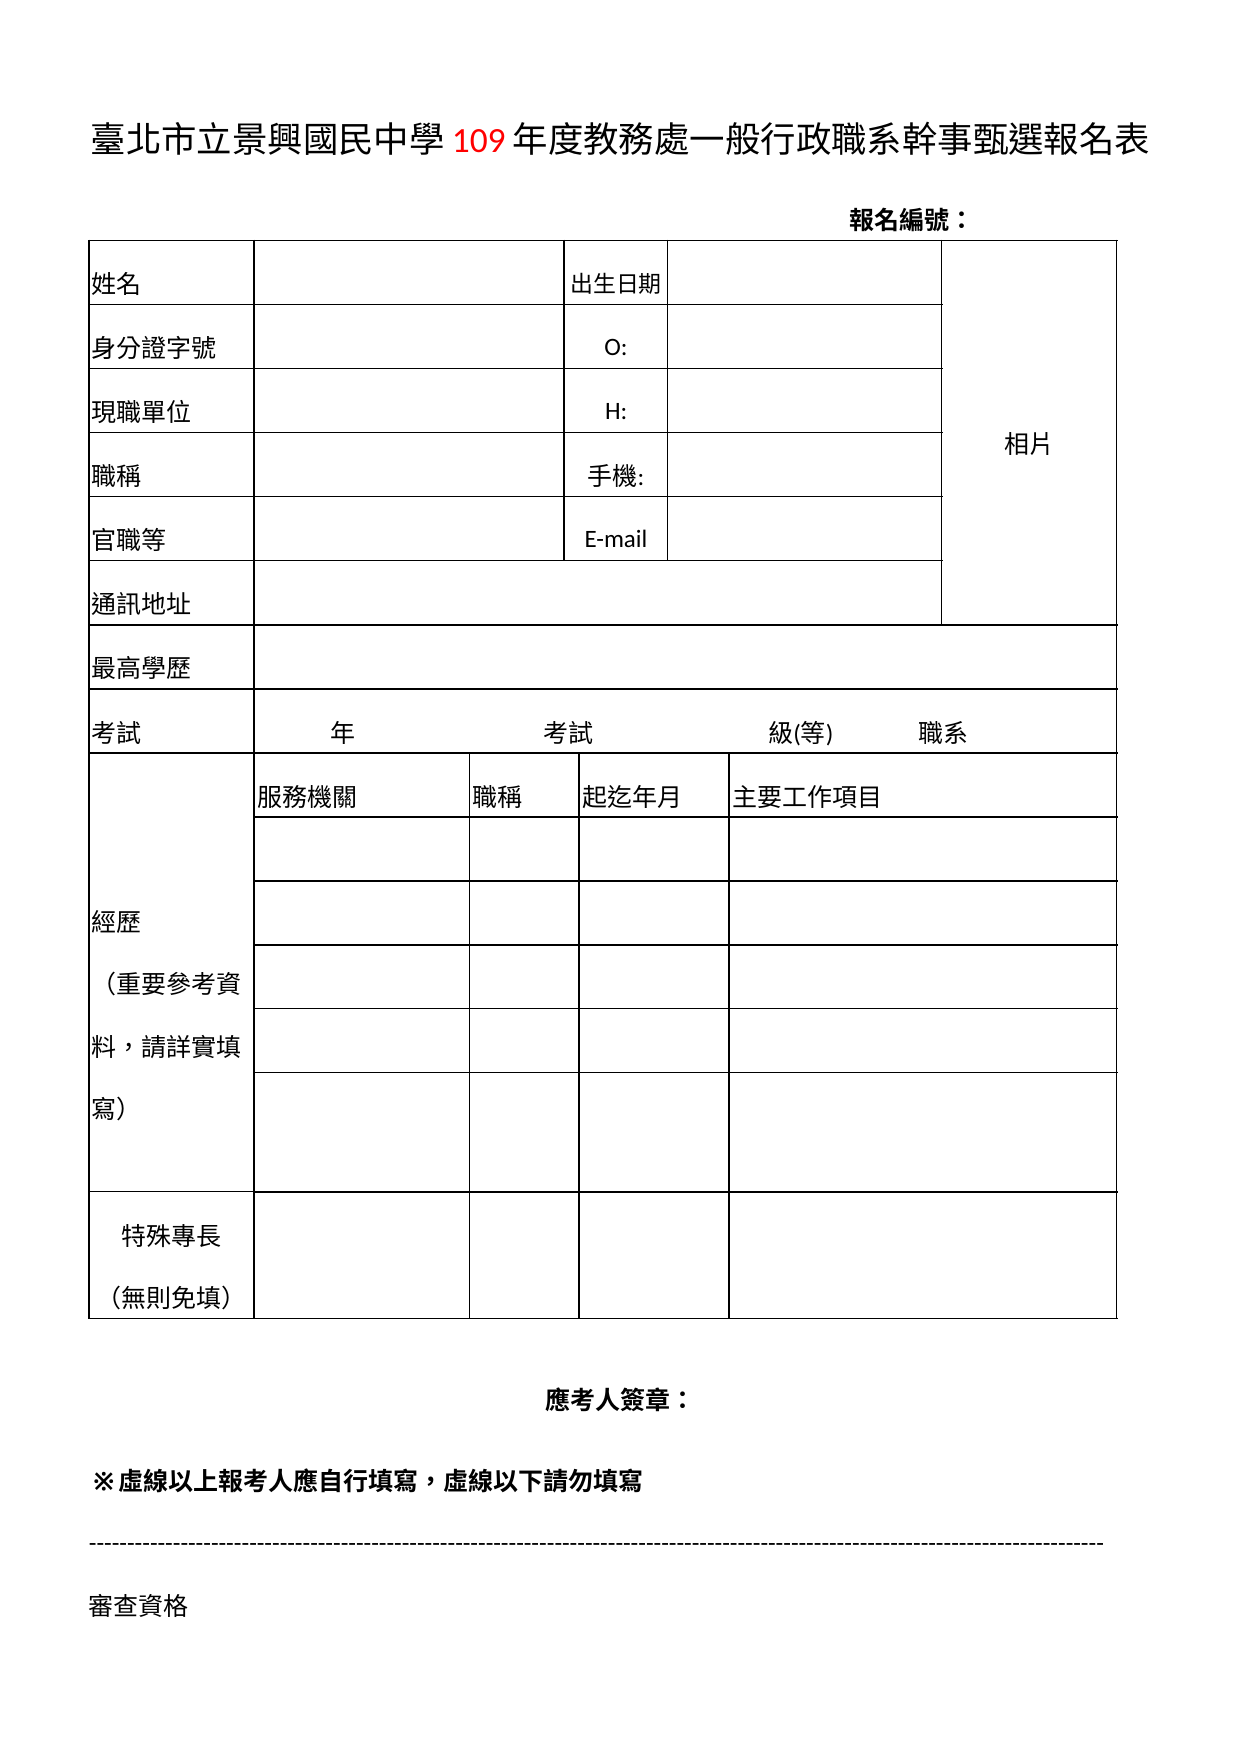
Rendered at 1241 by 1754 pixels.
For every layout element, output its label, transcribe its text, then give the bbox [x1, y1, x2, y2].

table_cell [580, 882, 728, 944]
table_cell [255, 1073, 469, 1191]
text ------------------------------------------------------------------------------------------------------------------------------------- [89, 1500, 1152, 1563]
table_cell 官職等 [90, 497, 253, 560]
table_cell [580, 946, 728, 1008]
table_cell [580, 1009, 728, 1072]
table_cell [470, 946, 578, 1008]
table_cell [730, 946, 1116, 1008]
table_cell 通訊地址 [90, 561, 253, 624]
text ※虛線以上報考人應自行填寫，虛線以下請勿填寫 [89, 1438, 1152, 1500]
table_cell 經歷 （重要參考資料，請詳實填寫） [90, 754, 253, 1191]
text 應考人簽章： [89, 1357, 1152, 1419]
table_cell [255, 1193, 469, 1318]
table_cell [255, 626, 1116, 688]
table_cell [255, 497, 563, 560]
table_cell 主要工作項目 [730, 754, 1116, 816]
table_cell [470, 882, 578, 944]
table_cell 現職單位 [90, 369, 253, 432]
table_cell [580, 1193, 728, 1318]
table_cell 特殊專長 （無則免填） [90, 1192, 253, 1318]
table_cell [255, 1009, 469, 1072]
table_cell 手機: [565, 433, 667, 496]
table_cell [255, 946, 469, 1008]
table_cell [580, 1073, 728, 1191]
table_cell [470, 1193, 578, 1318]
table_cell 考試 [90, 690, 253, 752]
table_cell [255, 305, 563, 368]
table_cell [730, 1073, 1116, 1191]
table_cell [255, 561, 941, 624]
table_cell 服務機關 [255, 754, 469, 816]
table_cell [730, 1009, 1116, 1072]
table_cell [470, 1009, 578, 1072]
table_cell [668, 433, 941, 496]
table_cell 職稱 [90, 433, 253, 496]
table_cell 身分證字號 [90, 305, 253, 368]
table_cell [730, 1193, 1116, 1318]
table_cell [255, 369, 563, 432]
text 報名編號： [89, 177, 1152, 239]
table_header 姓名 [90, 241, 253, 303]
table_cell [255, 818, 469, 880]
table_cell [668, 305, 941, 368]
table_cell [470, 1073, 578, 1191]
table_cell [730, 882, 1116, 944]
table_cell [668, 497, 941, 560]
table_cell E-mail [565, 497, 667, 560]
table_cell 年 考試 級(等) 職系 [255, 690, 1116, 752]
table_cell 職稱 [470, 754, 578, 816]
table_cell [470, 818, 578, 880]
table_cell O: [565, 305, 667, 368]
table_header 出生日期 [565, 241, 667, 303]
table_header 相片 [942, 241, 1116, 624]
table_header [255, 241, 563, 303]
table_cell 起迄年月 [580, 754, 728, 816]
table_cell [255, 882, 469, 944]
table_cell 最高學歷 [90, 626, 253, 688]
table_cell [730, 818, 1116, 880]
table_cell [668, 369, 941, 432]
table_header [668, 241, 941, 303]
table_cell H: [565, 369, 667, 432]
text 臺北市立景興國民中學109年度教務處一般行政職系幹事甄選報名表 [89, 96, 1152, 158]
table_cell [580, 818, 728, 880]
table_cell [255, 433, 563, 496]
text 審查資格 [89, 1563, 1152, 1625]
